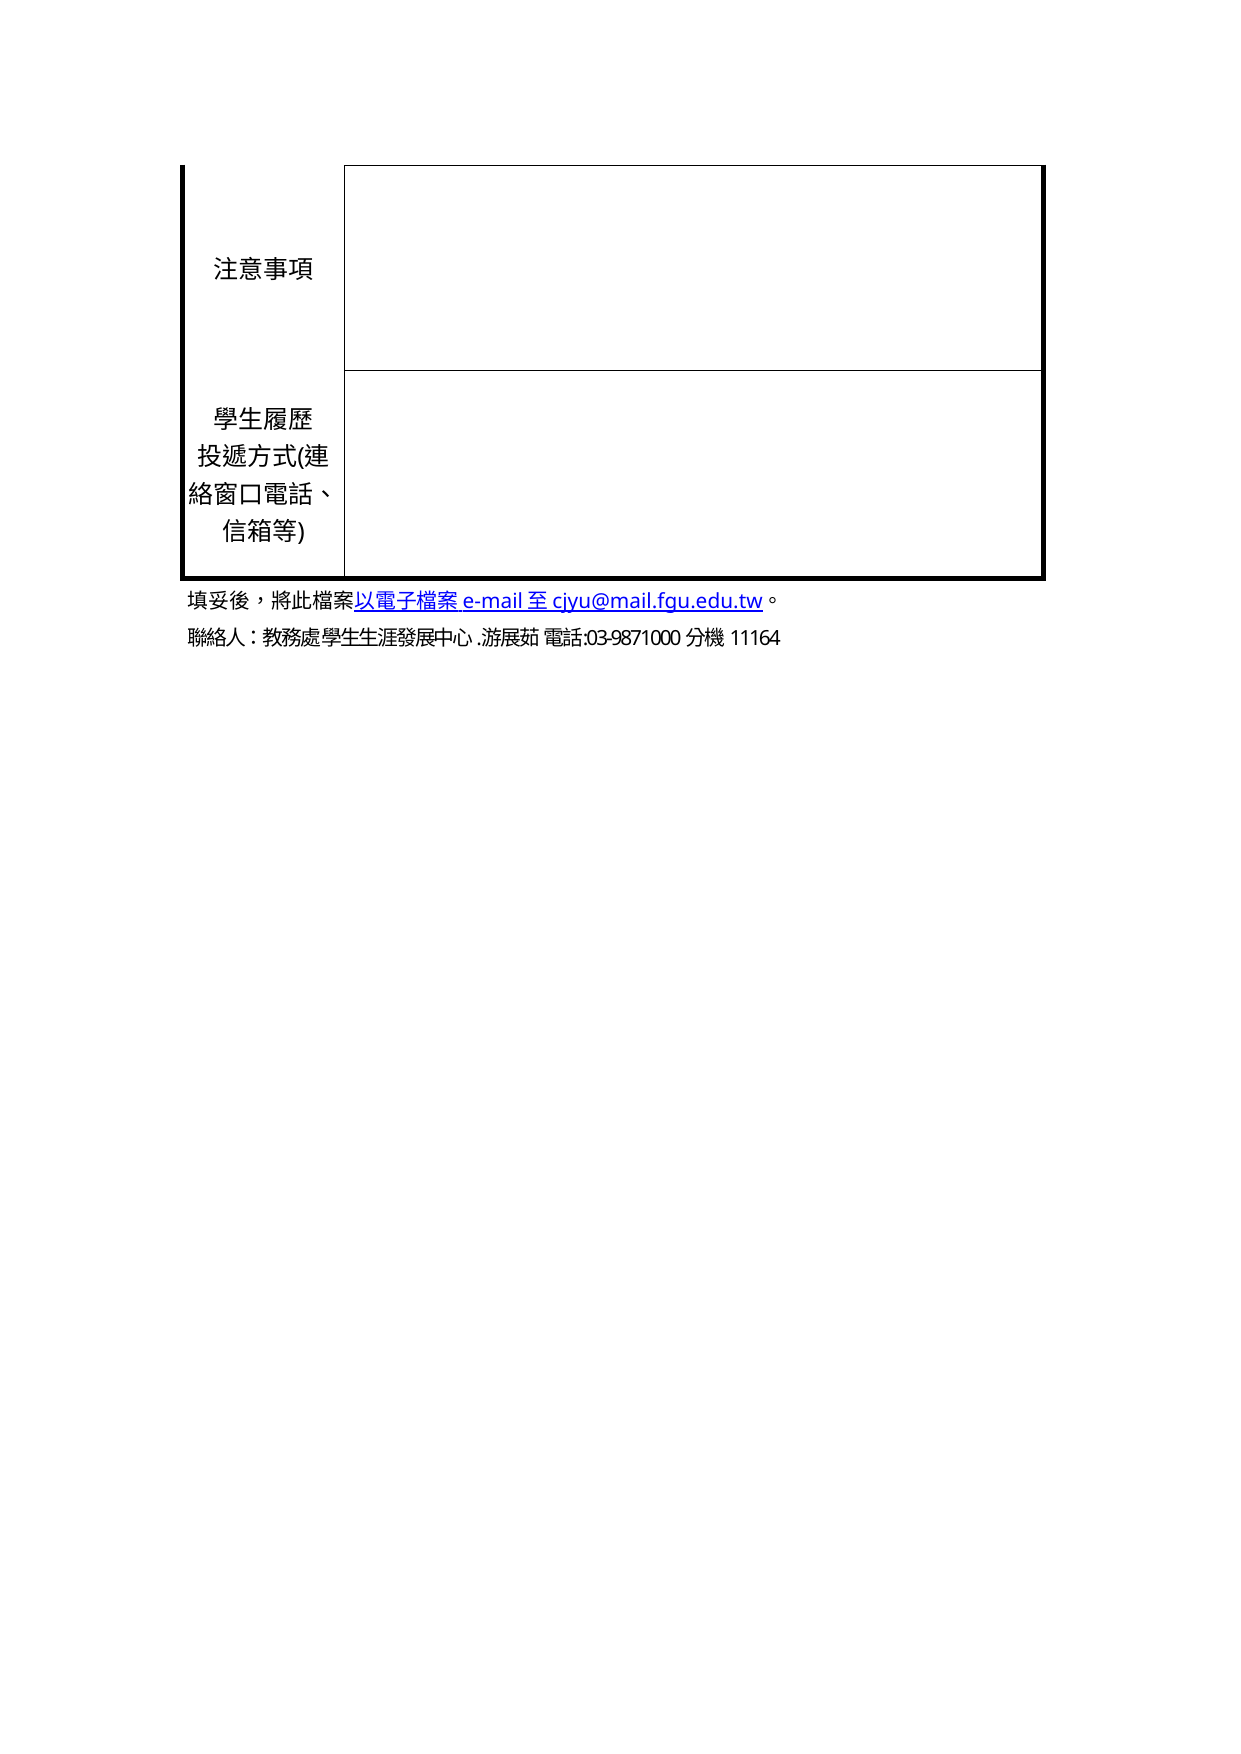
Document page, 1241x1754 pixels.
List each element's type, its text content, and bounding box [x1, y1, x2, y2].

table_cell [345, 371, 1041, 576]
table_cell [345, 166, 1041, 370]
table_cell 學生履歷 投遞方式(連絡窗口電話、信箱等) [185, 370, 344, 576]
text 填妥後，將此檔案以電子檔案e-mail至cjyu@mail.fgu.edu.tw。 [187, 581, 1053, 618]
text 聯絡人：教務處 學生生涯發展中心 .游展茹 電話:03-9871000分機11164 [187, 618, 1053, 656]
table_cell 注意事項 [185, 165, 344, 370]
